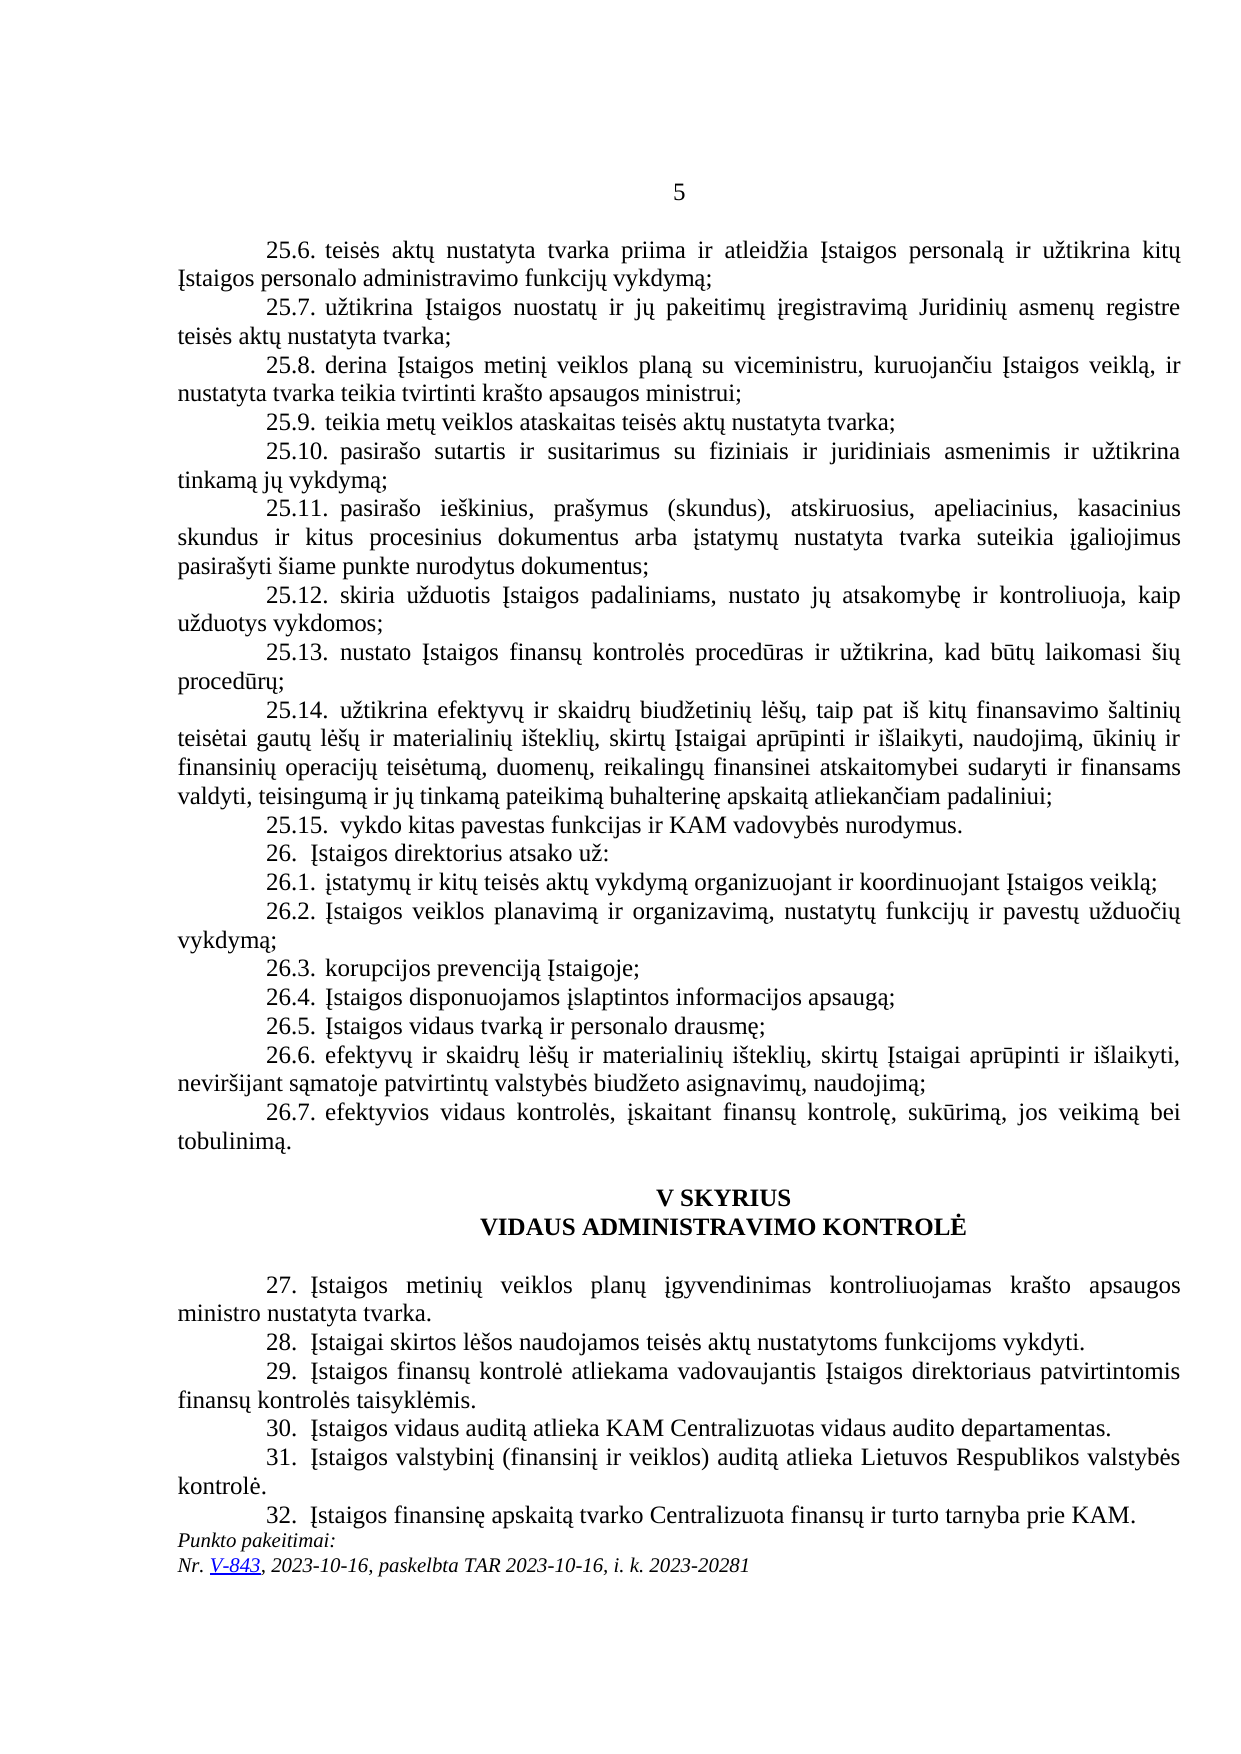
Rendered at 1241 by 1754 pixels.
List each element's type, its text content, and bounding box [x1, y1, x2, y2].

text 26.4. Įstaigos disponuojamos įslaptintos informacijos apsaugą; [177, 982, 1181, 1011]
text 25.14. užtikrina efektyvų ir skaidrų biudžetinių lėšų, taip pat iš kitų finansavimo šaltinių teisėtai gautų lėšų ir materialinių išteklių, skirtų Įstaigai aprūpinti ir išlaikyti, naudojimą, ūkinių ir finansinių operacijų teisėtumą, duomenų, reikalingų finansinei atskaitomybei sudaryti ir finansams valdyti, teisingumą ir jų tinkamą pateikimą buhalterinę apskaitą atliekančiam padaliniui; [177, 695, 1181, 810]
text 30. Įstaigos vidaus auditą atlieka KAM Centralizuotas vidaus audito departamentas. [177, 1413, 1181, 1442]
text 25.8. derina Įstaigos metinį veiklos planą su viceministru, kuruojančiu Įstaigos veiklą, ir nustatyta tvarka teikia tvirtinti krašto apsaugos ministrui; [177, 350, 1181, 407]
text 27. Įstaigos metinių veiklos planų įgyvendinimas kontroliuojamas krašto apsaugos ministro nustatyta tvarka. [177, 1270, 1181, 1327]
text 26.1. įstatymų ir kitų teisės aktų vykdymą organizuojant ir koordinuojant Įstaigos veiklą; [177, 867, 1181, 896]
text 25.15. vykdo kitas pavestas funkcijas ir KAM vadovybės nurodymus. [177, 810, 1181, 838]
text 26.3. korupcijos prevenciją Įstaigoje; [177, 953, 1181, 982]
text 25.13. nustato Įstaigos finansų kontrolės procedūras ir užtikrina, kad būtų laikomasi šių procedūrų; [177, 637, 1181, 695]
text Nr. V-843, 2023-10-16, paskelbta TAR 2023-10-16, i. k. 2023-20281 [177, 1552, 1181, 1577]
text 28. Įstaigai skirtos lėšos naudojamos teisės aktų nustatytoms funkcijoms vykdyti. [177, 1327, 1181, 1356]
text 25.11. pasirašo ieškinius, prašymus (skundus), atskiruosius, apeliacinius, kasacinius skundus ir kitus procesinius dokumentus arba įstatymų nustatyta tvarka suteikia įgaliojimus pasirašyti šiame punkte nurodytus dokumentus; [177, 493, 1181, 580]
text 25.12. skiria užduotis Įstaigos padaliniams, nustato jų atsakomybę ir kontroliuoja, kaip užduotys vykdomos; [177, 580, 1181, 637]
text 25.7. užtikrina Įstaigos nuostatų ir jų pakeitimų įregistravimą Juridinių asmenų registre teisės aktų nustatyta tvarka; [177, 292, 1181, 350]
text 25.6. teisės aktų nustatyta tvarka priima ir atleidžia Įstaigos personalą ir užtikrina kitų Įstaigos personalo administravimo funkcijų vykdymą; [177, 235, 1181, 292]
text 26.7. efektyvios vidaus kontrolės, įskaitant finansų kontrolę, sukūrimą, jos veikimą bei tobulinimą. [177, 1097, 1181, 1155]
text 29. Įstaigos finansų kontrolė atliekama vadovaujantis Įstaigos direktoriaus patvirtintomis finansų kontrolės taisyklėmis. [177, 1356, 1181, 1413]
text Punkto pakeitimai: [177, 1528, 1181, 1552]
text 25.10. pasirašo sutartis ir susitarimus su fiziniais ir juridiniais asmenimis ir užtikrina tinkamą jų vykdymą; [177, 436, 1181, 493]
text V SKYRIUS [177, 1183, 1181, 1212]
text 26. Įstaigos direktorius atsako už: [177, 838, 1181, 867]
text 31. Įstaigos valstybinį (finansinį ir veiklos) auditą atlieka Lietuvos Respublikos valstybės kontrolė. [177, 1442, 1181, 1500]
text 25.9. teikia metų veiklos ataskaitas teisės aktų nustatyta tvarka; [177, 407, 1181, 436]
text 26.6. efektyvų ir skaidrų lėšų ir materialinių išteklių, skirtų Įstaigai aprūpinti ir išlaikyti, neviršijant sąmatoje patvirtintų valstybės biudžeto asignavimų, naudojimą; [177, 1040, 1181, 1097]
text 26.2. Įstaigos veiklos planavimą ir organizavimą, nustatytų funkcijų ir pavestų užduočių vykdymą; [177, 896, 1181, 953]
text VIDAUS ADMINISTRAVIMO KONTROLĖ [177, 1212, 1181, 1241]
text 32. Įstaigos finansinę apskaitą tvarko Centralizuota finansų ir turto tarnyba prie KAM. [177, 1500, 1181, 1528]
text 26.5. Įstaigos vidaus tvarką ir personalo drausmę; [177, 1011, 1181, 1040]
